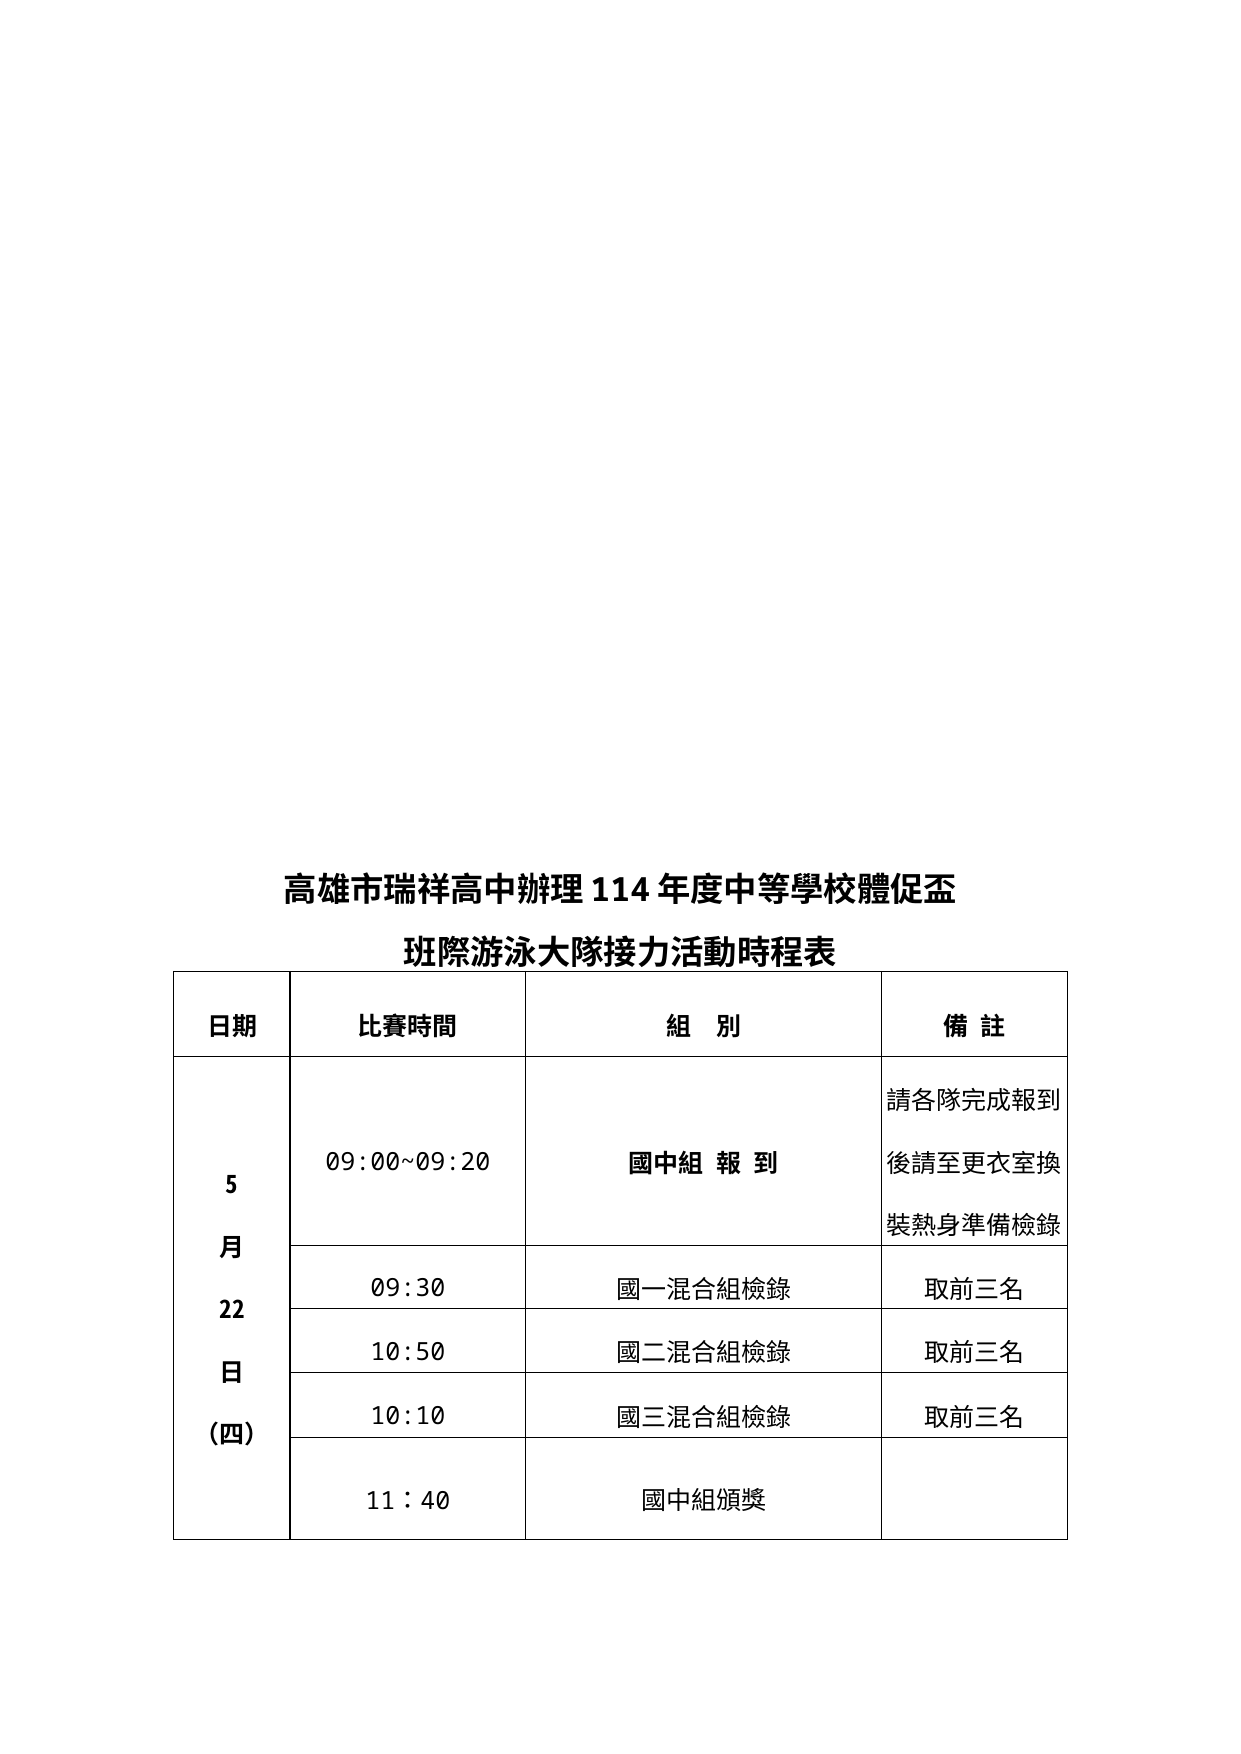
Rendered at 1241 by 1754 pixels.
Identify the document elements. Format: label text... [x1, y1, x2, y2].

table_cell 取前三名 [882, 1309, 1067, 1372]
table_cell 取前三名 [882, 1373, 1067, 1437]
table_header 比賽時間 [291, 972, 525, 1056]
table_cell 國中組 報 到 [526, 1057, 881, 1244]
table_cell 國二混合組檢錄 [526, 1309, 881, 1372]
table_cell 取前三名 [882, 1246, 1067, 1308]
table_header 日期 [174, 972, 289, 1056]
text 高雄市瑞祥高中辦理114年度中等學校體促盃 [148, 846, 1093, 908]
table_cell 國三混合組檢錄 [526, 1373, 881, 1437]
table_cell 10:10 [291, 1373, 525, 1437]
table_cell 請各隊完成報到後請至更衣室換裝熱身準備檢錄 [882, 1057, 1067, 1244]
table_header 備 註 [882, 972, 1067, 1056]
table_cell 5 月 22 日 （四） [174, 1057, 289, 1538]
table_cell 10:50 [291, 1309, 525, 1372]
text 班際游泳大隊接力活動時程表 [148, 908, 1093, 971]
table_cell 09:30 [291, 1246, 525, 1308]
table_cell [882, 1438, 1067, 1538]
table_cell 11：40 [291, 1438, 525, 1538]
table_cell 國一混合組檢錄 [526, 1246, 881, 1308]
table_header 組 別 [526, 972, 881, 1056]
table_cell 國中組頒獎 [526, 1438, 881, 1538]
table_cell 09:00~09:20 [291, 1057, 525, 1244]
